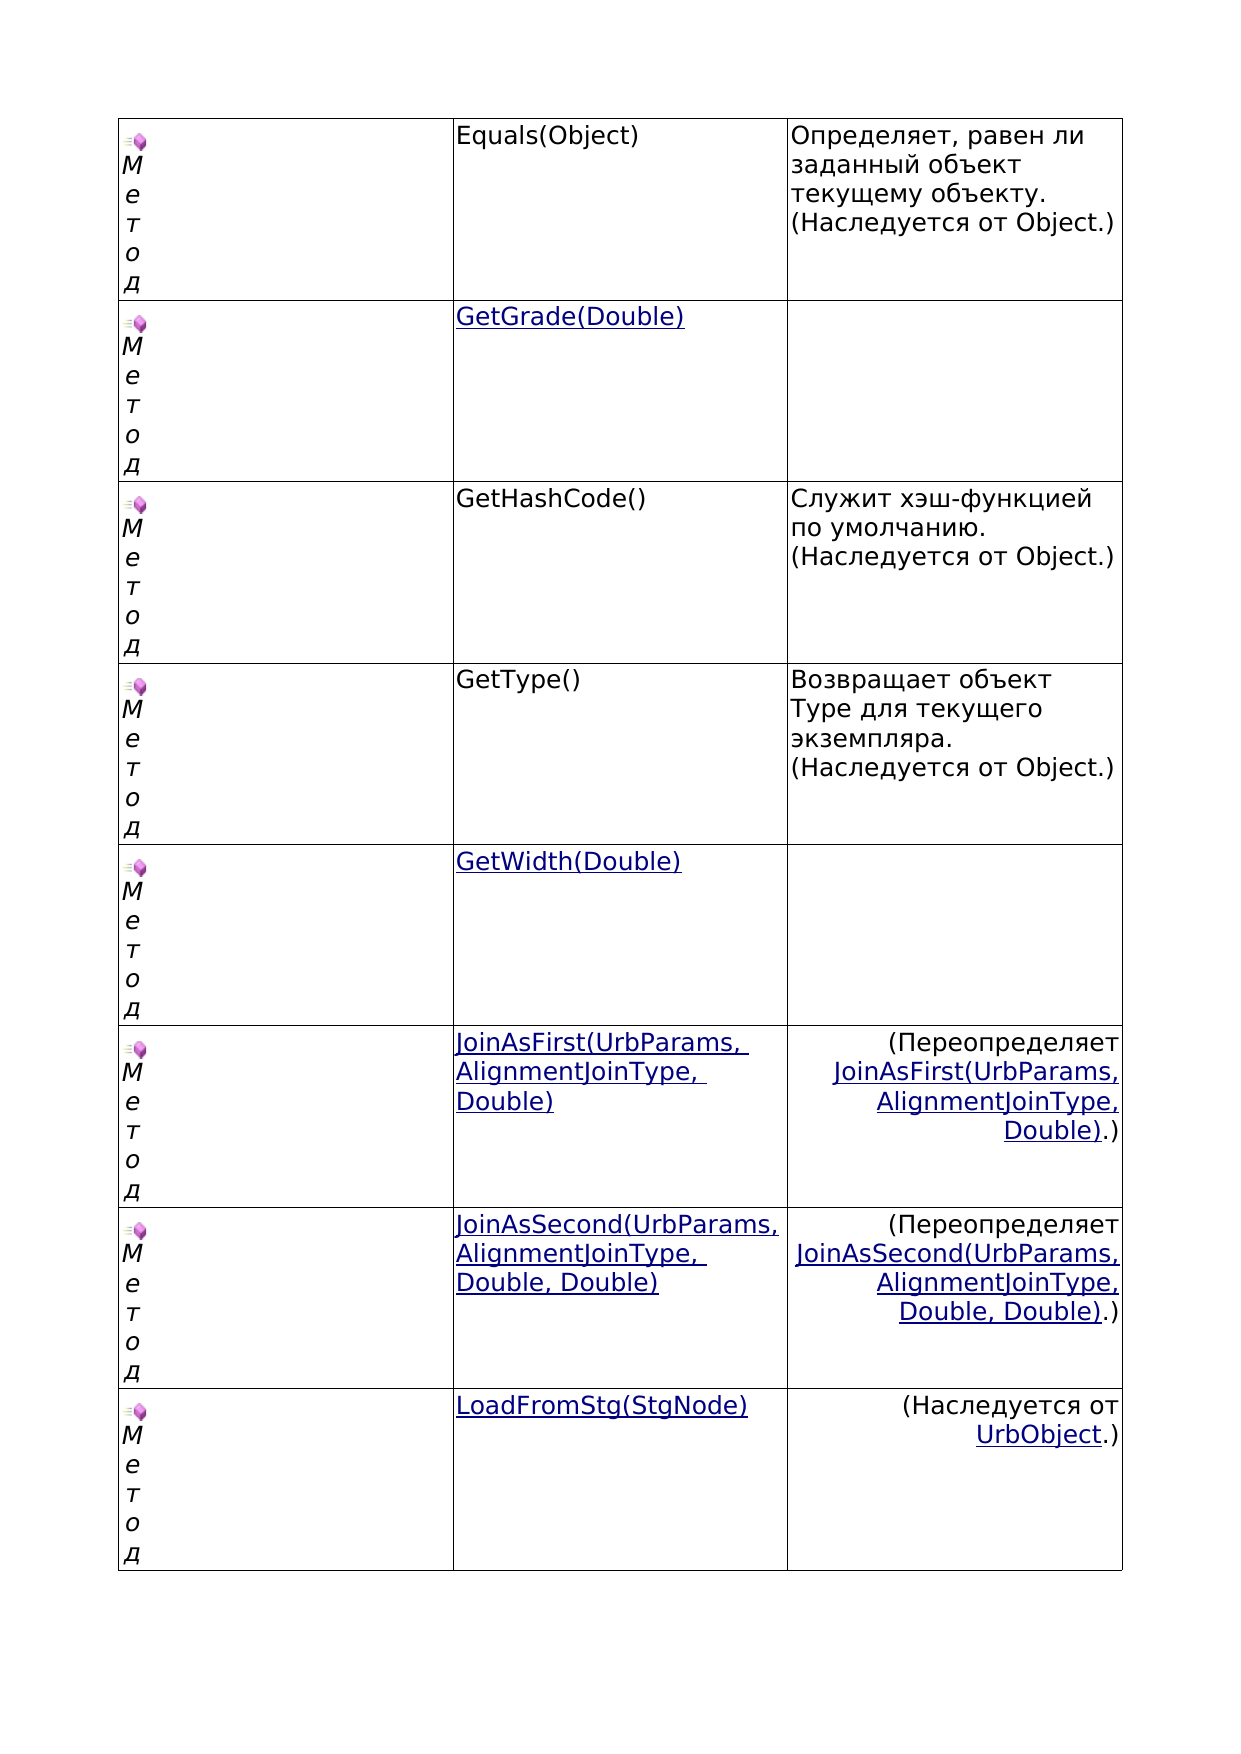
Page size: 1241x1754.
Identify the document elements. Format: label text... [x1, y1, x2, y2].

picture [121, 859, 147, 877]
table_cell (Переопределяет JoinAsSecond(UrbParams, AlignmentJoinType, Double, Double).) [788, 1208, 1122, 1388]
table_cell (Наследуется от UrbObject.) [788, 1389, 1122, 1570]
picture [121, 315, 147, 333]
picture [121, 496, 147, 514]
picture [121, 678, 147, 696]
table_cell [119, 482, 453, 662]
table_cell Определяет, равен ли заданный объект текущему объекту. (Наследуется от Object.) [788, 119, 1122, 299]
table_cell JoinAsFirst(UrbParams, AlignmentJoinType, Double) [454, 1026, 787, 1207]
table_cell [119, 119, 453, 299]
table_cell LoadFromStg(StgNode) [454, 1389, 787, 1570]
table_cell GetWidth(Double) [454, 845, 787, 1025]
table_cell [119, 1389, 453, 1570]
table_cell [119, 1026, 453, 1207]
table_cell [788, 845, 1122, 1025]
table_cell GetGrade(Double) [454, 301, 787, 481]
table_cell [119, 845, 453, 1025]
picture [121, 1403, 147, 1421]
table_cell Возвращает объект Type для текущего экземпляра. (Наследуется от Object.) [788, 664, 1122, 844]
table_cell [119, 301, 453, 481]
picture [121, 133, 147, 151]
table_cell [119, 664, 453, 844]
picture [121, 1041, 147, 1059]
table_cell GetHashCode() [454, 482, 787, 662]
table_cell [119, 1208, 453, 1388]
table_cell JoinAsSecond(UrbParams, AlignmentJoinType, Double, Double) [454, 1208, 787, 1388]
table_cell Служит хэш-функцией по умолчанию. (Наследуется от Object.) [788, 482, 1122, 662]
table_cell (Переопределяет JoinAsFirst(UrbParams, AlignmentJoinType, Double).) [788, 1026, 1122, 1207]
picture [121, 1222, 147, 1240]
table_cell GetType() [454, 664, 787, 844]
table_cell [788, 301, 1122, 481]
table_cell Equals(Object) [454, 119, 787, 299]
